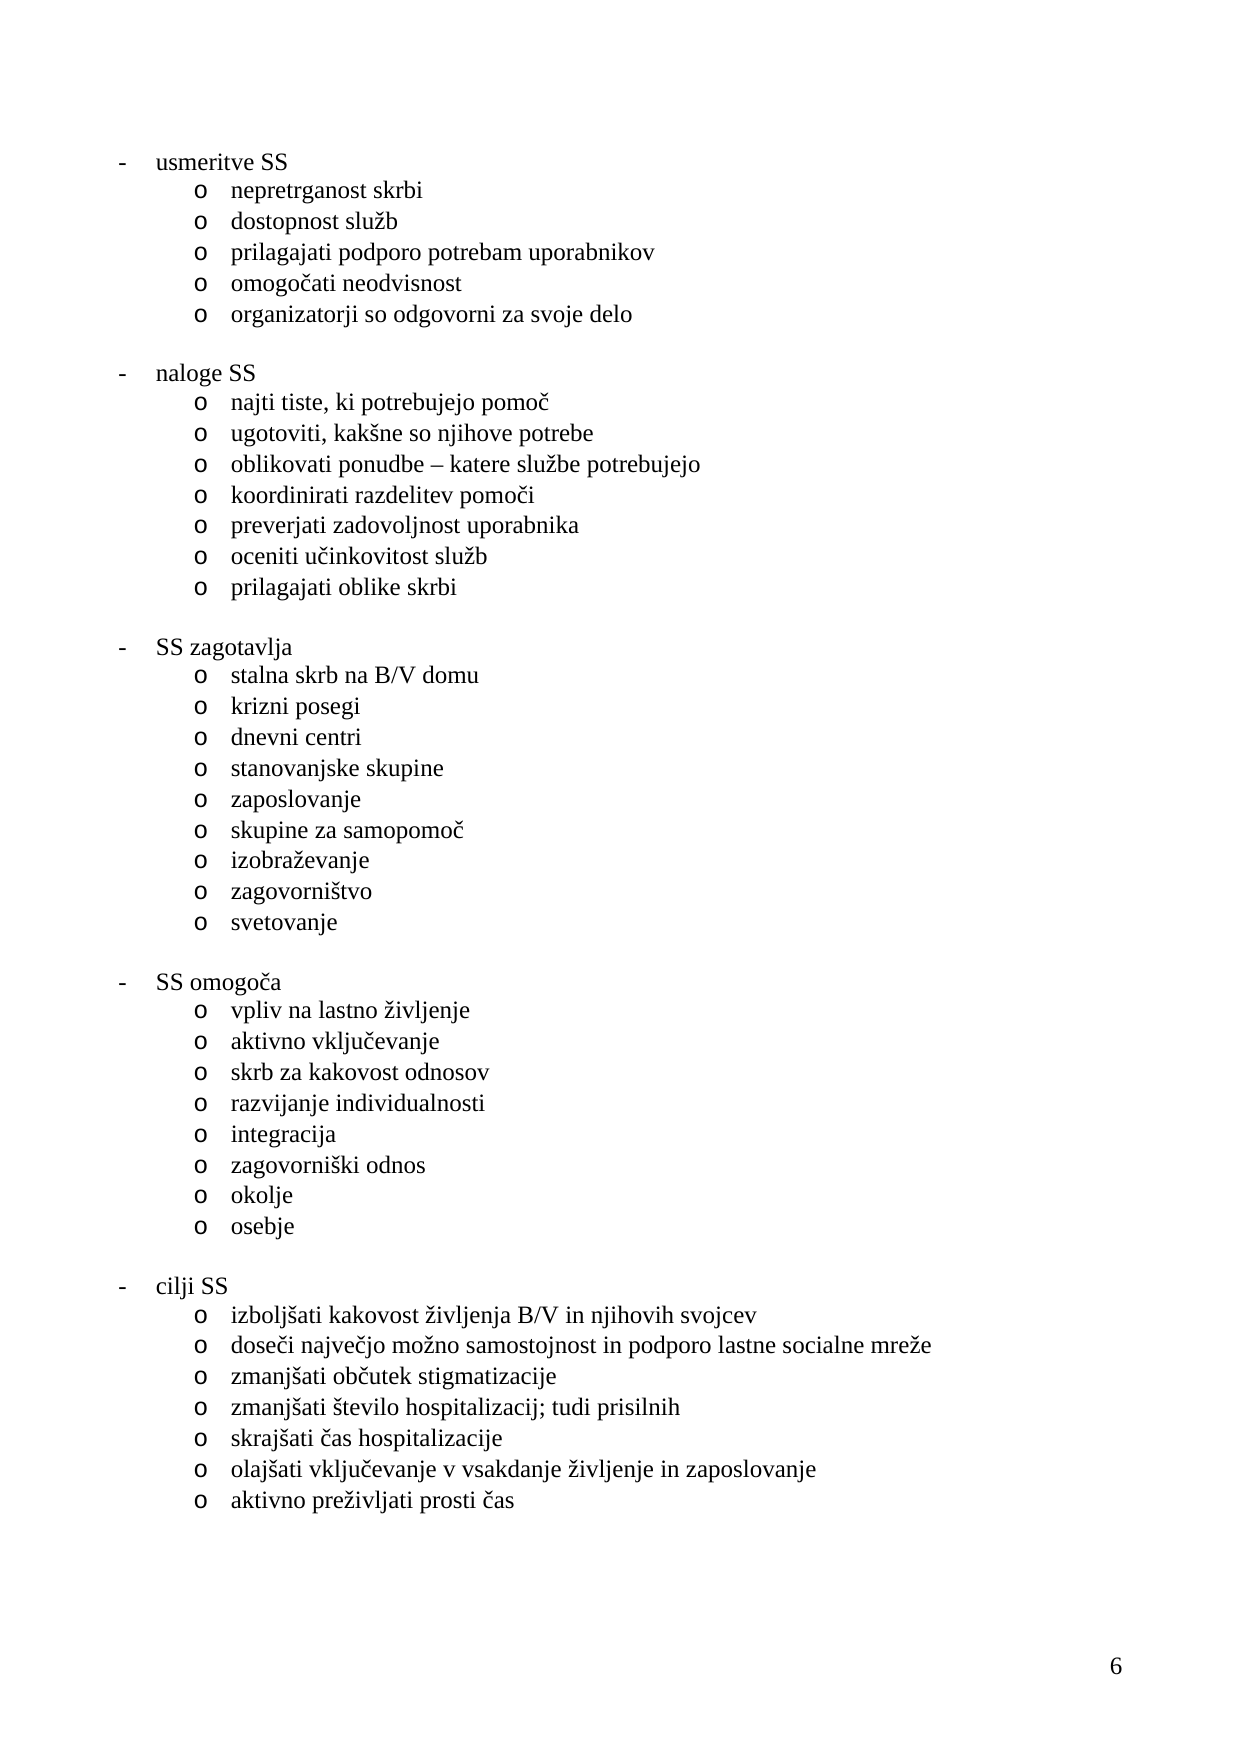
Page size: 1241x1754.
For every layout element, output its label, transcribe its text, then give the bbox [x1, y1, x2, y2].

list zmanjšati občutek stigmatizacije [193, 1361, 1122, 1392]
list aktivno vključevanje [193, 1026, 1122, 1057]
list najti tiste, ki potrebujejo pomoč [193, 387, 1122, 418]
list usmeritve SS [118, 147, 1122, 176]
list oblikovati ponudbe – katere službe potrebujejo [193, 449, 1122, 480]
list preverjati zadovoljnost uporabnika [193, 511, 1122, 541]
list zagovorništvo [193, 876, 1122, 907]
list skrb za kakovost odnosov [193, 1057, 1122, 1088]
list dostopnost služb [193, 206, 1122, 237]
list okolje [193, 1181, 1122, 1211]
list oceniti učinkovitost služb [193, 541, 1122, 572]
list osebje [193, 1211, 1122, 1242]
list zmanjšati število hospitalizacij; tudi prisilnih [193, 1392, 1122, 1423]
list koordinirati razdelitev pomoči [193, 480, 1122, 511]
list stalna skrb na B/V domu [193, 661, 1122, 691]
list izobraževanje [193, 846, 1122, 876]
list izboljšati kakovost življenja B/V in njihovih svojcev [193, 1300, 1122, 1331]
list aktivno preživljati prosti čas [193, 1485, 1122, 1516]
list naloge SS [118, 358, 1122, 387]
list prilagajati oblike skrbi [193, 572, 1122, 603]
list razvijanje individualnosti [193, 1088, 1122, 1119]
list integracija [193, 1119, 1122, 1150]
list dnevni centri [193, 722, 1122, 753]
list doseči največjo možno samostojnost in podporo lastne socialne mreže [193, 1331, 1122, 1361]
list stanovanjske skupine [193, 753, 1122, 784]
list cilji SS [118, 1271, 1122, 1300]
list krizni posegi [193, 691, 1122, 722]
list skrajšati čas hospitalizacije [193, 1423, 1122, 1454]
list olajšati vključevanje v vsakdanje življenje in zaposlovanje [193, 1454, 1122, 1485]
list zagovorniški odnos [193, 1150, 1122, 1181]
list SS zagotavlja [118, 632, 1122, 661]
list prilagajati podporo potrebam uporabnikov [193, 237, 1122, 268]
list vpliv na lastno življenje [193, 996, 1122, 1026]
list zaposlovanje [193, 784, 1122, 815]
list svetovanje [193, 907, 1122, 938]
list ugotoviti, kakšne so njihove potrebe [193, 418, 1122, 449]
list SS omogoča [118, 967, 1122, 996]
list organizatorji so odgovorni za svoje delo [193, 299, 1122, 330]
list omogočati neodvisnost [193, 268, 1122, 299]
list skupine za samopomoč [193, 815, 1122, 846]
list nepretrganost skrbi [193, 176, 1122, 206]
